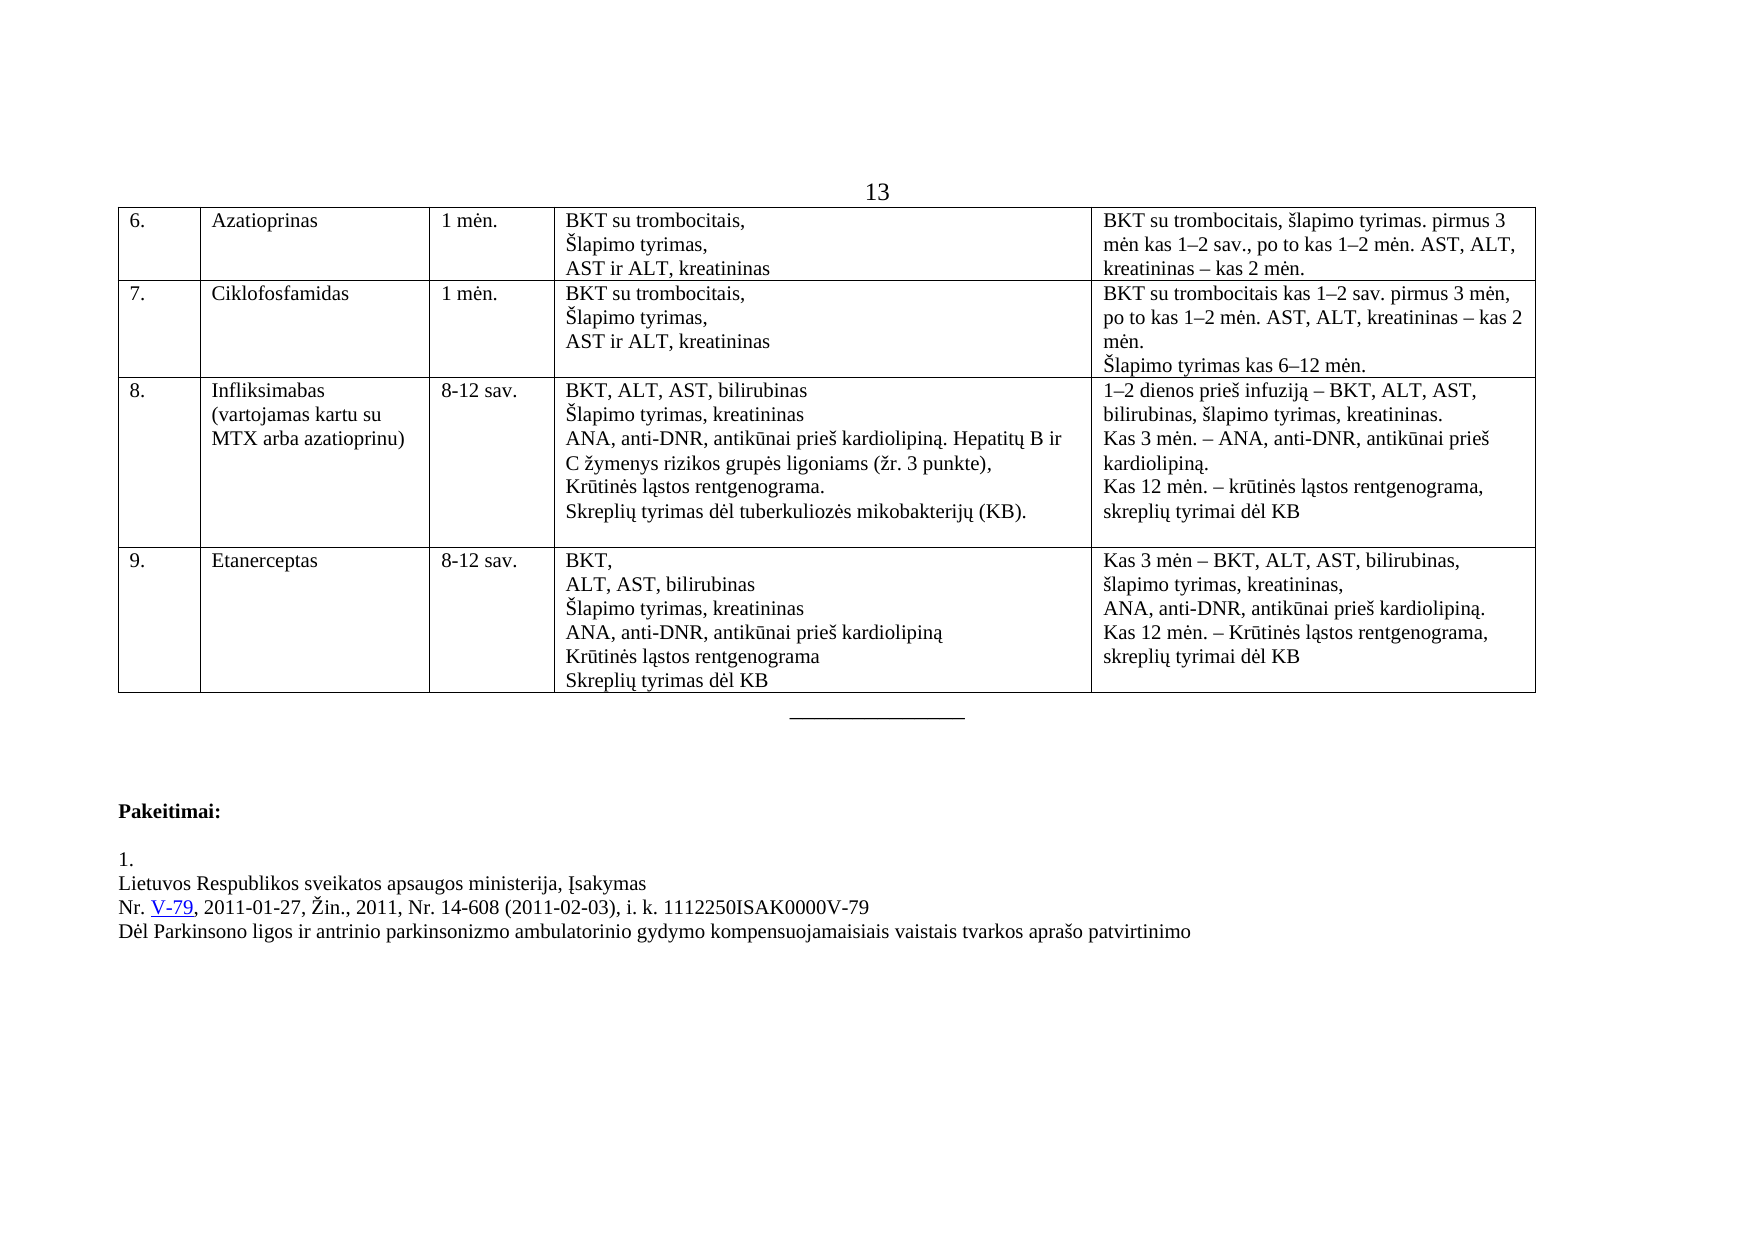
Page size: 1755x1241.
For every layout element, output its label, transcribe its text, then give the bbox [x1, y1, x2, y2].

table_cell 7. [119, 281, 200, 377]
table_cell 1–2 dienos prieš infuziją – BKT, ALT, AST, bilirubinas, šlapimo tyrimas, kreatininas. Kas 3 mėn. – ANA, anti-DNR, antikūnai prieš kardiolipiną. Kas 12 mėn. – krūtinės ląstos rentgenograma, skreplių tyrimai dėl KB [1092, 378, 1535, 547]
table_cell 9. [119, 548, 200, 692]
table_cell Kas 3 mėn – BKT, ALT, AST, bilirubinas, šlapimo tyrimas, kreatininas, ANA, anti-DNR, antikūnai prieš kardiolipiną. Kas 12 mėn. – Krūtinės ląstos rentgenograma, skreplių tyrimai dėl KB [1092, 548, 1535, 692]
text Dėl Parkinsono ligos ir antrinio parkinsonizmo ambulatorinio gydymo kompensuojamaisiais vaistais tvarkos aprašo patvirtinimo [118, 919, 1636, 943]
table_cell 6. [119, 208, 200, 280]
table_cell 1 mėn. [430, 208, 554, 280]
table_cell 1 mėn. [430, 281, 554, 377]
text ______________ [118, 693, 1636, 722]
table_cell 8-12 sav. [430, 548, 554, 692]
text Lietuvos Respublikos sveikatos apsaugos ministerija, Įsakymas [118, 871, 1636, 895]
text Nr. V-79, 2011-01-27, Žin., 2011, Nr. 14-608 (2011-02-03), i. k. 1112250ISAK0000V-79 [118, 895, 1636, 919]
table_cell 8-12 sav. [430, 378, 554, 547]
table_cell BKT su trombocitais, Šlapimo tyrimas, AST ir ALT, kreatininas [555, 281, 1091, 377]
table_cell Ciklofosfamidas [201, 281, 429, 377]
table_cell Etanerceptas [201, 548, 429, 692]
table_cell Infliksimabas (vartojamas kartu su MTX arba azatioprinu) [201, 378, 429, 547]
table_cell Azatioprinas [201, 208, 429, 280]
text 1. [118, 847, 1636, 871]
text Pakeitimai: [118, 799, 1636, 823]
table_cell 8. [119, 378, 200, 547]
